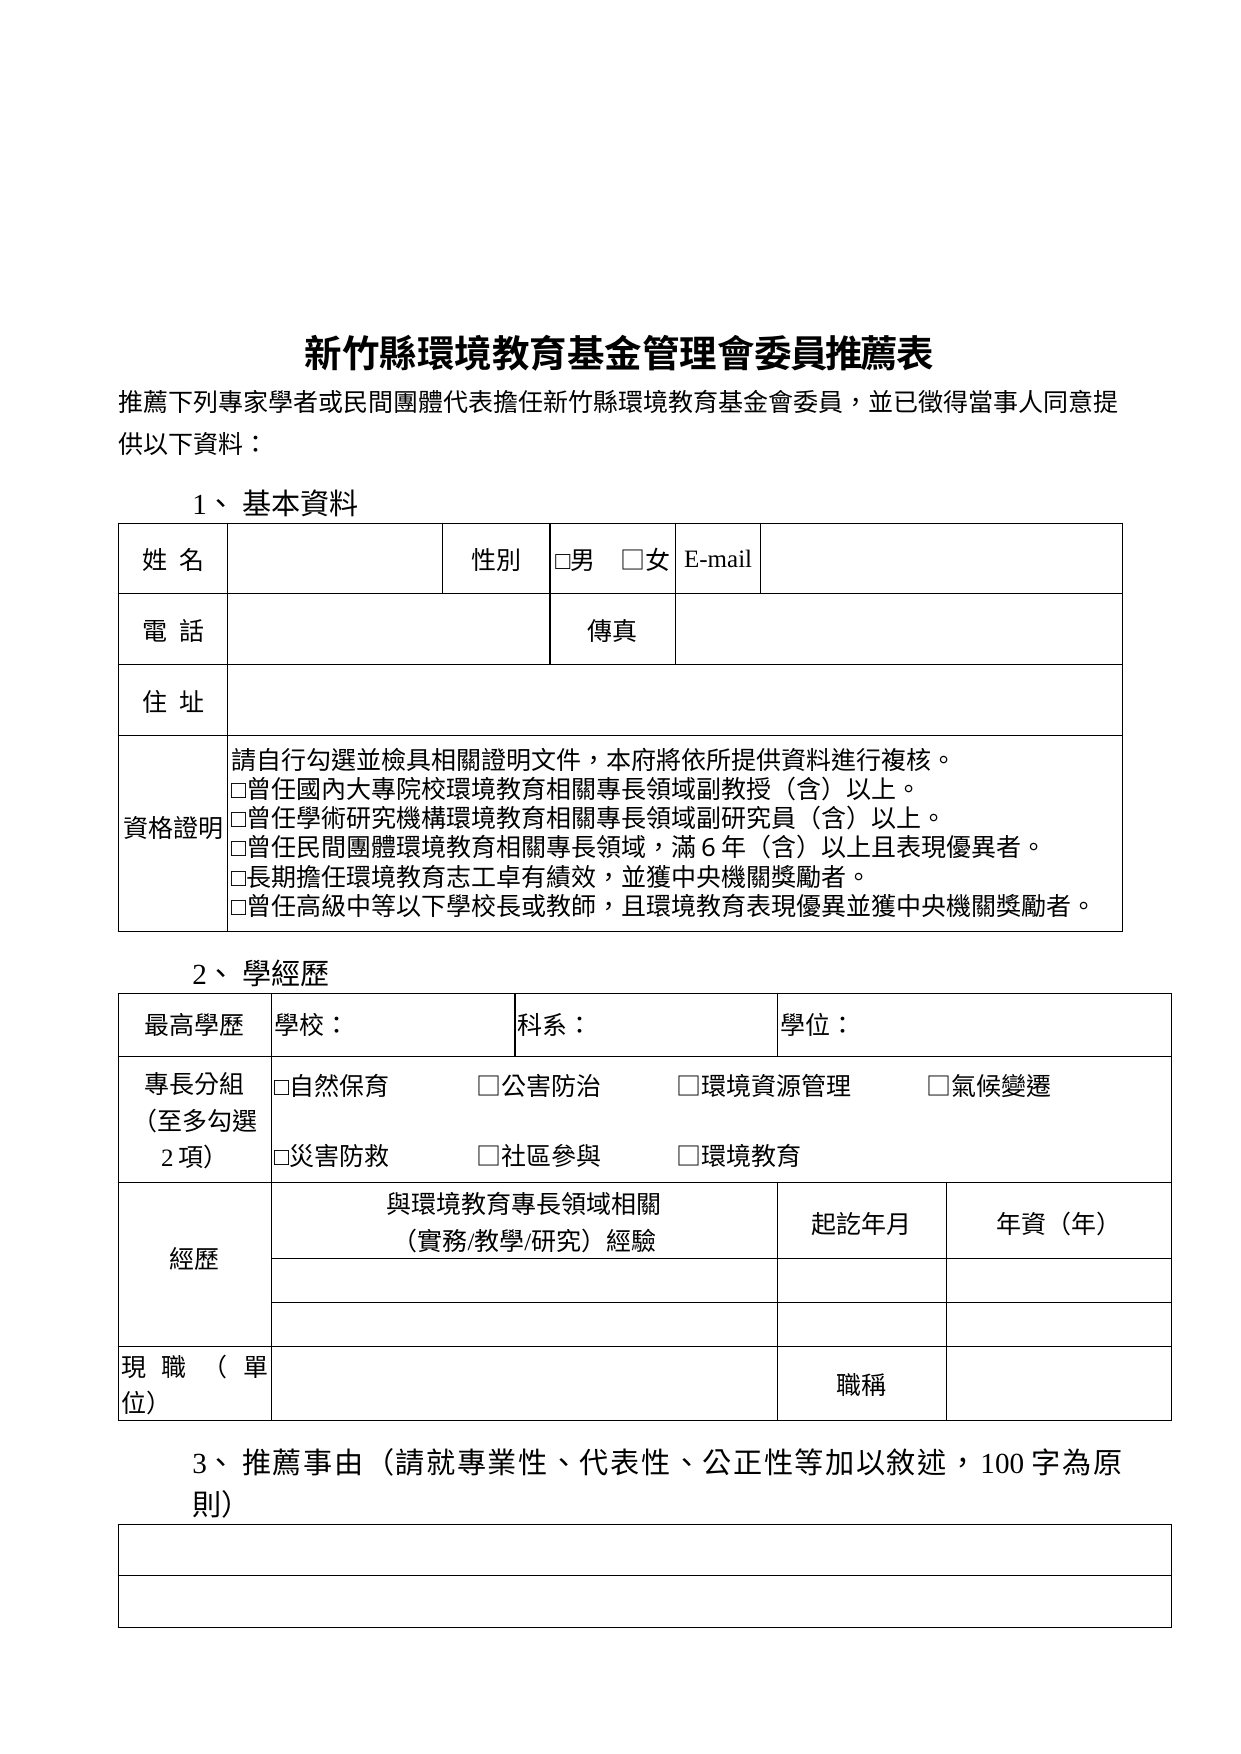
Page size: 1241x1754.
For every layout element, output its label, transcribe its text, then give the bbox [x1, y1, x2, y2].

table_header 最高學歷 [119, 994, 271, 1056]
table_cell □自然保育 □公害防治 □環境資源管理 □氣候變遷 □災害防救 □社區參與 □環境教育 [272, 1057, 1171, 1182]
table_cell 起訖年月 [778, 1183, 946, 1258]
list 基本資料 [192, 480, 1122, 522]
table_cell [778, 1259, 946, 1302]
table_cell [272, 1347, 777, 1420]
list 學經歷 [192, 951, 1122, 993]
table_cell 電 話 [119, 594, 227, 664]
text 推薦下列專家學者或民間團體代表擔任新竹縣環境教育基金會委員，並已徵得當事人同意提供以下資料： [118, 378, 1122, 461]
table_header [119, 1525, 1171, 1575]
table_cell [119, 1576, 1171, 1627]
table_header E-mail [676, 524, 760, 593]
table_cell 請自行勾選並檢具相關證明文件，本府將依所提供資料進行複核。 □曾任國內大專院校環境教育相關專長領域副教授（含）以上。 □曾任學術研究機構環境教育相關專長領域副研究員（含）以上。 □曾任民間團體環境教育相關專長領域，滿6年（含）以上且表現優異者。 □長期擔任環境教育志工卓有績效，並獲中央機關獎勵者。 □曾任高級中等以下學校長或教師，且環境教育表現優異並獲中央機關獎勵者。 [228, 736, 1122, 931]
table_cell [947, 1303, 1171, 1346]
table_cell [778, 1303, 946, 1346]
table_cell 住 址 [119, 665, 227, 735]
table_cell 年資（年） [947, 1183, 1171, 1258]
table_cell [272, 1303, 777, 1346]
table_cell [228, 594, 549, 664]
table_cell 專長分組 （至多勾選 2項） [119, 1057, 271, 1182]
table_cell 經歷 [119, 1183, 271, 1346]
table_cell 現職（單位） [119, 1347, 271, 1420]
table_cell [228, 665, 1122, 735]
table_header 姓 名 [119, 524, 227, 593]
table_header [761, 524, 1122, 593]
table_cell [947, 1259, 1171, 1302]
table_header 科系： [516, 994, 777, 1056]
table_cell 職稱 [778, 1347, 946, 1420]
table_header □男 □女 [551, 524, 675, 593]
table_header 學校： [272, 994, 514, 1056]
table_cell [676, 594, 1122, 664]
table_cell [947, 1347, 1171, 1420]
table_header 性別 [443, 524, 549, 593]
list 推薦事由（請就專業性、代表性、公正性等加以敘述，100字為原則） [192, 1439, 1122, 1524]
table_cell 傳真 [551, 594, 675, 664]
text 新竹縣環境教育基金管理會委員推薦表 [118, 324, 1122, 378]
table_header [228, 524, 442, 593]
table_header 學位： [778, 994, 1171, 1056]
table_cell 與環境教育專長領域相關 （實務/教學/研究）經驗 [272, 1183, 777, 1258]
table_cell [272, 1259, 777, 1302]
table_cell 資格證明 [119, 736, 227, 931]
